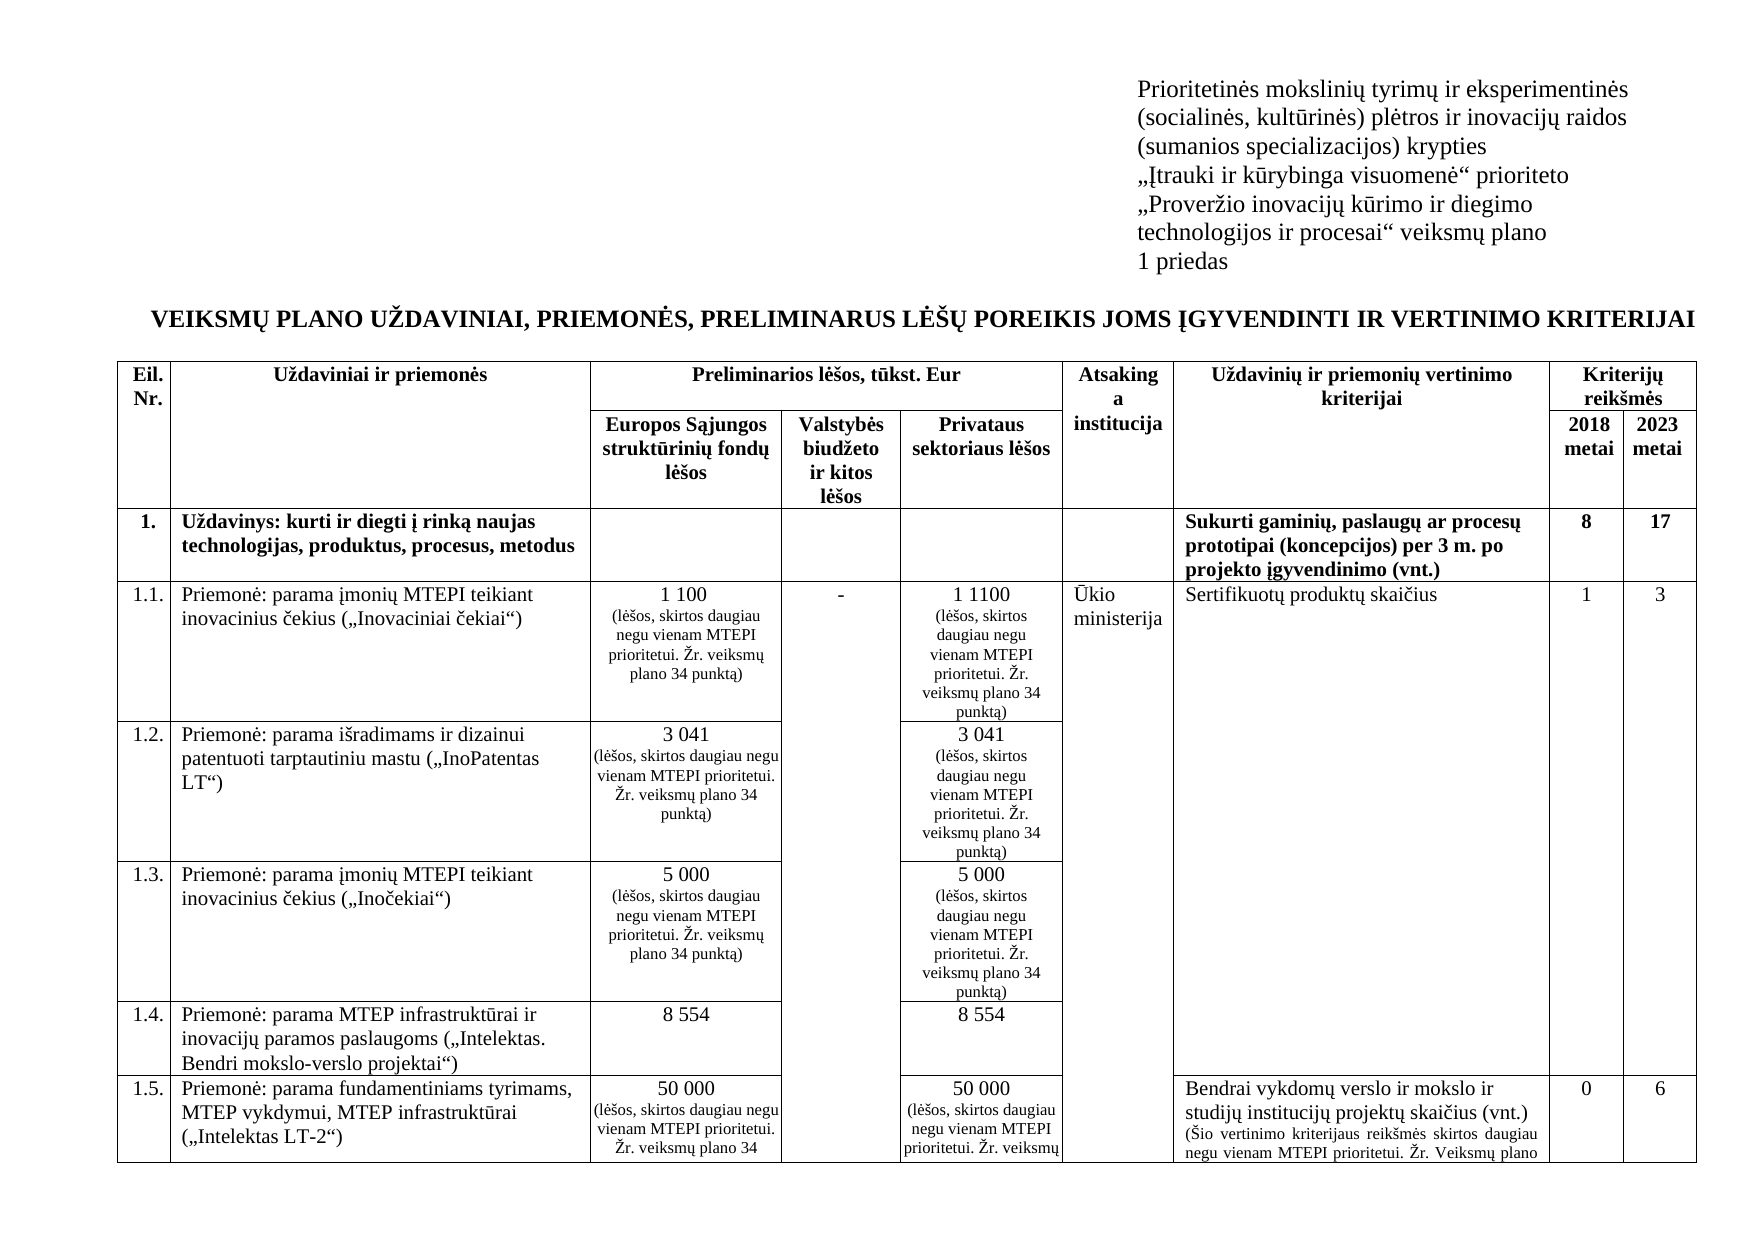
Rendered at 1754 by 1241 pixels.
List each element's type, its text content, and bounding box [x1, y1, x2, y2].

table_header Eil. Nr. [118, 362, 170, 508]
table_cell 8 554 [901, 1002, 1062, 1074]
table_cell Ūkio ministerija [1063, 582, 1173, 1162]
table_cell 1.4. [118, 1002, 170, 1074]
table_cell 8 554 [591, 1002, 781, 1074]
table_header Atsakinga institucija [1063, 362, 1173, 508]
table_cell 8 [1550, 509, 1623, 581]
table_cell 1.2. [118, 722, 170, 861]
table_cell Priemonė: parama fundamentiniams tyrimams, MTEP vykdymui, MTEP infrastruktūrai („Intelektas LT-2“) [171, 1076, 590, 1162]
table_cell 1.1. [118, 582, 170, 721]
table_cell Uždavinys: kurti ir diegti į rinką naujas technologijas, produktus, procesus, metodus [171, 509, 590, 581]
text technologijos ir procesai“ veiksmų plano [118, 217, 1728, 246]
table_cell 17 [1624, 509, 1696, 581]
table_cell 1 [1550, 582, 1623, 1074]
table_cell 3 [1624, 582, 1696, 1074]
table_cell Priemonė: parama MTEP infrastruktūrai ir inovacijų paramos paslaugoms („Intelektas. Bendri mokslo-verslo projektai“) [171, 1002, 590, 1074]
table_cell Priemonė: parama išradimams ir dizainui patentuoti tarptautiniu mastu („InoPatentas LT“) [171, 722, 590, 861]
table_cell Europos Sąjungos struktūrinių fondų lėšos [591, 411, 781, 508]
table_cell Bendrai vykdomų verslo ir mokslo ir studijų institucijų projektų skaičius (vnt.) (Šio vertinimo kriterijaus reikšmės skirtos daugiau negu vienam MTEPI prioritetui. Žr. Veiksmų plano [1174, 1076, 1549, 1162]
text „Įtrauki ir kūrybinga visuomenė“ prioriteto [118, 160, 1728, 189]
table_cell Priemonė: parama įmonių MTEPI teikiant inovacinius čekius („Inočekiai“) [171, 862, 590, 1001]
table_cell 5 000 (lėšos, skirtos daugiau negu vienam MTEPI prioritetui. Žr. veiksmų plano 34 punktą) [901, 862, 1062, 1001]
table_cell [1063, 509, 1173, 581]
table_cell [901, 509, 1062, 581]
table_cell [591, 509, 781, 581]
text 1 priedas [118, 246, 1728, 275]
table_cell 50 000 (lėšos, skirtos daugiau negu vienam MTEPI prioritetui. Žr. veiksmų plano 34 [591, 1076, 781, 1162]
table_cell Sukurti gaminių, paslaugų ar procesų prototipai (koncepcijos) per 3 m. po projekto įgyvendinimo (vnt.) [1174, 509, 1549, 581]
table_cell 1.3. [118, 862, 170, 1001]
table_cell 0 [1550, 1076, 1623, 1162]
text VEIKSMŲ PLANO UŽDAVINIAI, priemonĖS, Preliminarus lėšų poreikis JOMS įgyvendinTi IR VERTINIMO KRITERIJAI [118, 304, 1728, 332]
text (socialinės, kultūrinės) plėtros ir inovacijų raidos [118, 102, 1728, 131]
table_cell 1.5. [118, 1076, 170, 1162]
table_header Uždavinių ir priemonių vertinimo kriterijai [1174, 362, 1549, 508]
table_cell - [782, 582, 900, 1162]
text (sumanios specializacijos) krypties [118, 131, 1728, 160]
table_cell Sertifikuotų produktų skaičius [1174, 582, 1549, 1074]
table_cell 50 000 (lėšos, skirtos daugiau negu vienam MTEPI prioritetui. Žr. veiksmų [901, 1076, 1062, 1162]
table_cell 3 041 (lėšos, skirtos daugiau negu vienam MTEPI prioritetui. Žr. veiksmų plano 34 punktą) [901, 722, 1062, 861]
table_cell 2018 metai [1550, 411, 1623, 508]
table_cell 1 100 (lėšos, skirtos daugiau negu vienam MTEPI prioritetui. Žr. veiksmų plano 34 punktą) [591, 582, 781, 721]
table_header Uždaviniai ir priemonės [171, 362, 590, 508]
table_cell 3 041 (lėšos, skirtos daugiau negu vienam MTEPI prioritetui. Žr. veiksmų plano 34 punktą) [591, 722, 781, 861]
table_cell Privataus sektoriaus lėšos [901, 411, 1062, 508]
table_cell 5 000 (lėšos, skirtos daugiau negu vienam MTEPI prioritetui. Žr. veiksmų plano 34 punktą) [591, 862, 781, 1001]
text „Proveržio inovacijų kūrimo ir diegimo [118, 189, 1728, 217]
table_header Preliminarios lėšos, tūkst. Eur [591, 362, 1062, 410]
table_header Kriterijų reikšmės [1550, 362, 1696, 410]
table_cell 1. [118, 509, 170, 581]
table_cell Priemonė: parama įmonių MTEPI teikiant inovacinius čekius („Inovaciniai čekiai“) [171, 582, 590, 721]
table_cell 6 [1624, 1076, 1696, 1162]
table_cell [782, 509, 900, 581]
text Prioritetinės mokslinių tyrimų ir eksperimentinės [118, 74, 1728, 102]
table_cell 1 1100 (lėšos, skirtos daugiau negu vienam MTEPI prioritetui. Žr. veiksmų plano 34 punktą) [901, 582, 1062, 721]
table_cell Valstybės biudžeto ir kitos lėšos [782, 411, 900, 508]
table_cell 2023 metai [1624, 411, 1696, 508]
